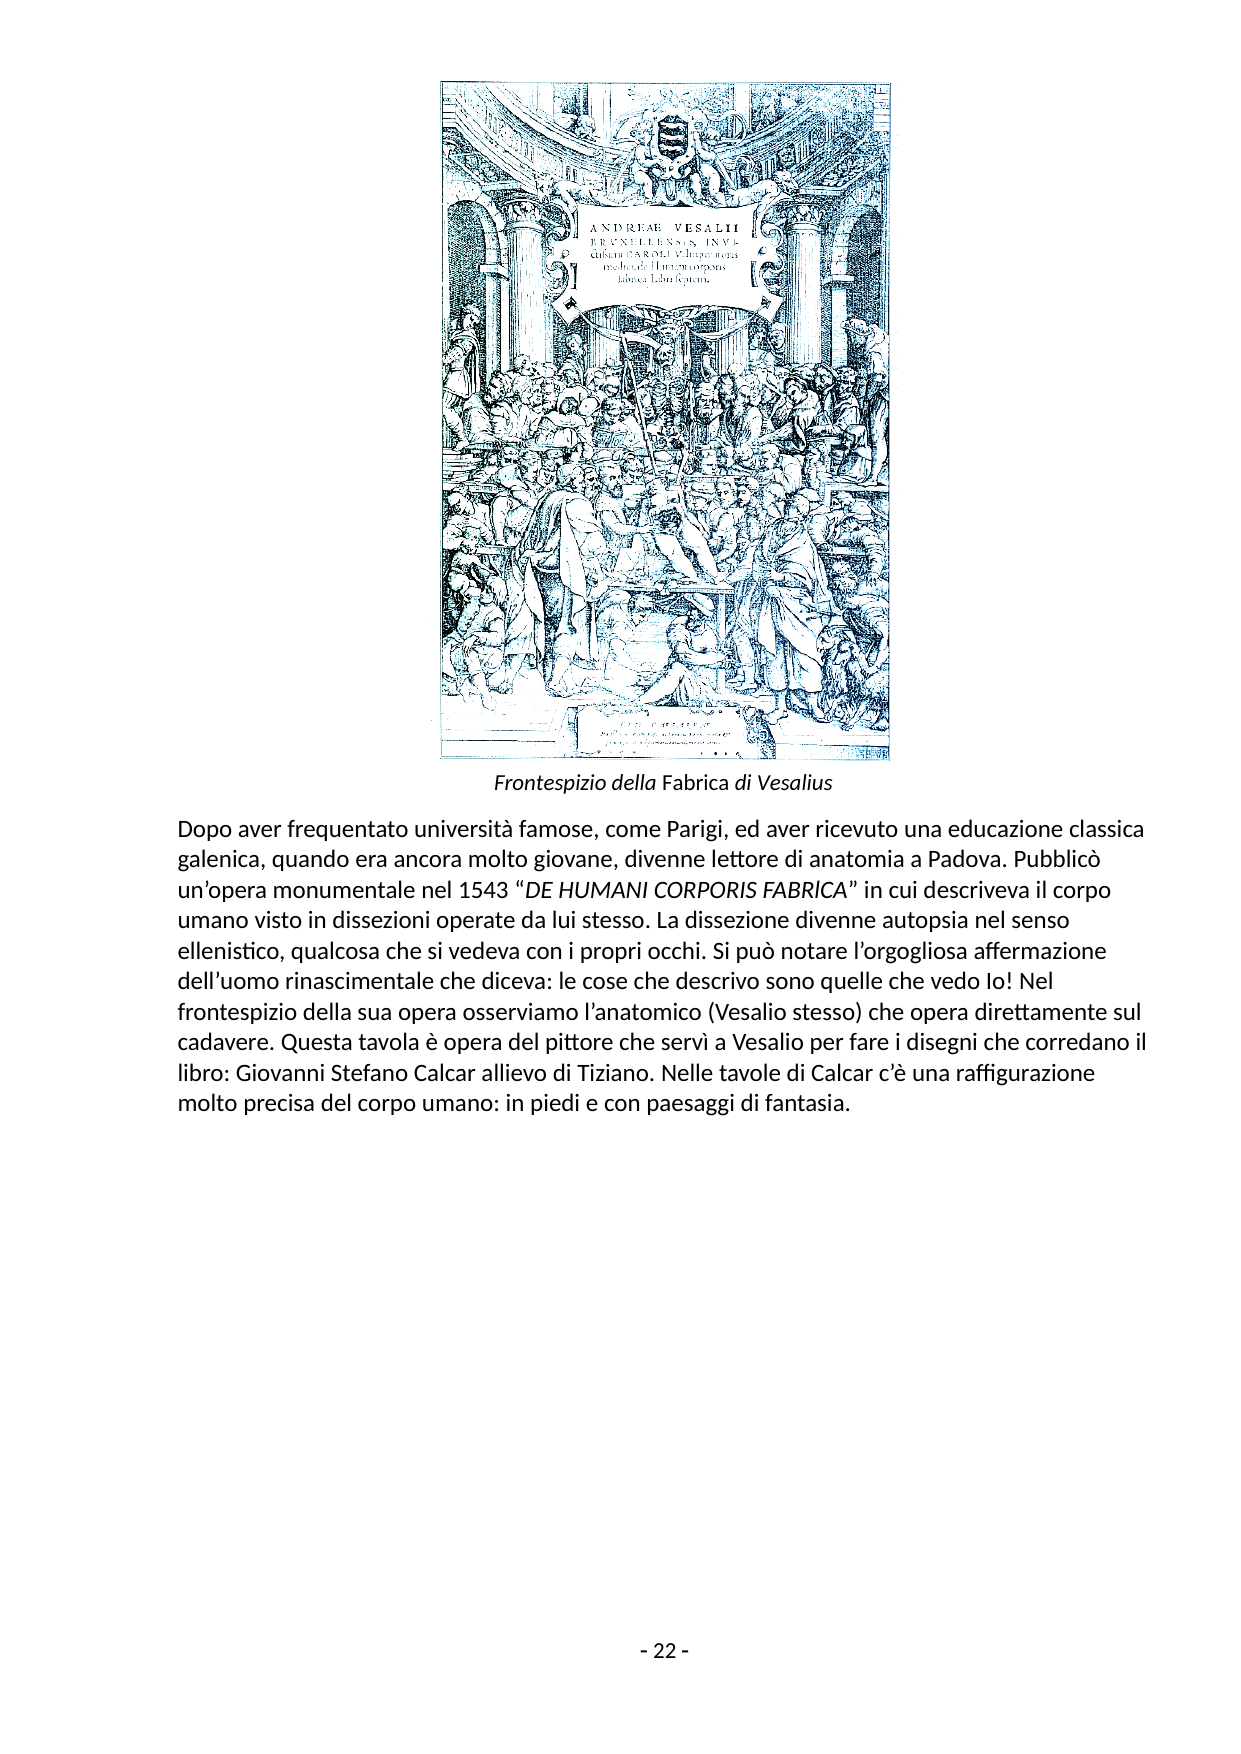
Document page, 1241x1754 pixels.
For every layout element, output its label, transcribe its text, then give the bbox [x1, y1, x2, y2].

text Dopo aver frequentato università famose, come Parigi, ed aver ricevuto una educazione classica galenica, quando era ancora molto giovane, divenne lettore di anatomia a Padova. Pubblicò un’opera monumentale nel 1543 “DE HUMANI CORPORIS FABRlCA” in cui descriveva il corpo umano visto in dissezioni operate da lui stesso. La dissezione divenne autopsia nel senso ellenistico, qualcosa che si vedeva con i propri occhi. Si può notare l’orgogliosa affermazione dell’uomo rinascimentale che diceva: le cose che descrivo sono quelle che vedo Io! Nel frontespizio della sua opera osserviamo l’anatomico (Vesalio stesso) che opera direttamente sul cadavere. Questa tavola è opera del pittore che servì a Vesalio per fare i disegni che corredano il libro: Giovanni Stefano Calcar allievo di Tiziano. Nelle tavole di Calcar c’è una raffigurazione molto precisa del corpo umano: in piedi e con paesaggi di fantasia. [177, 813, 1152, 1118]
text Frontespizio della Fabrica di Vesalius [177, 768, 1152, 796]
